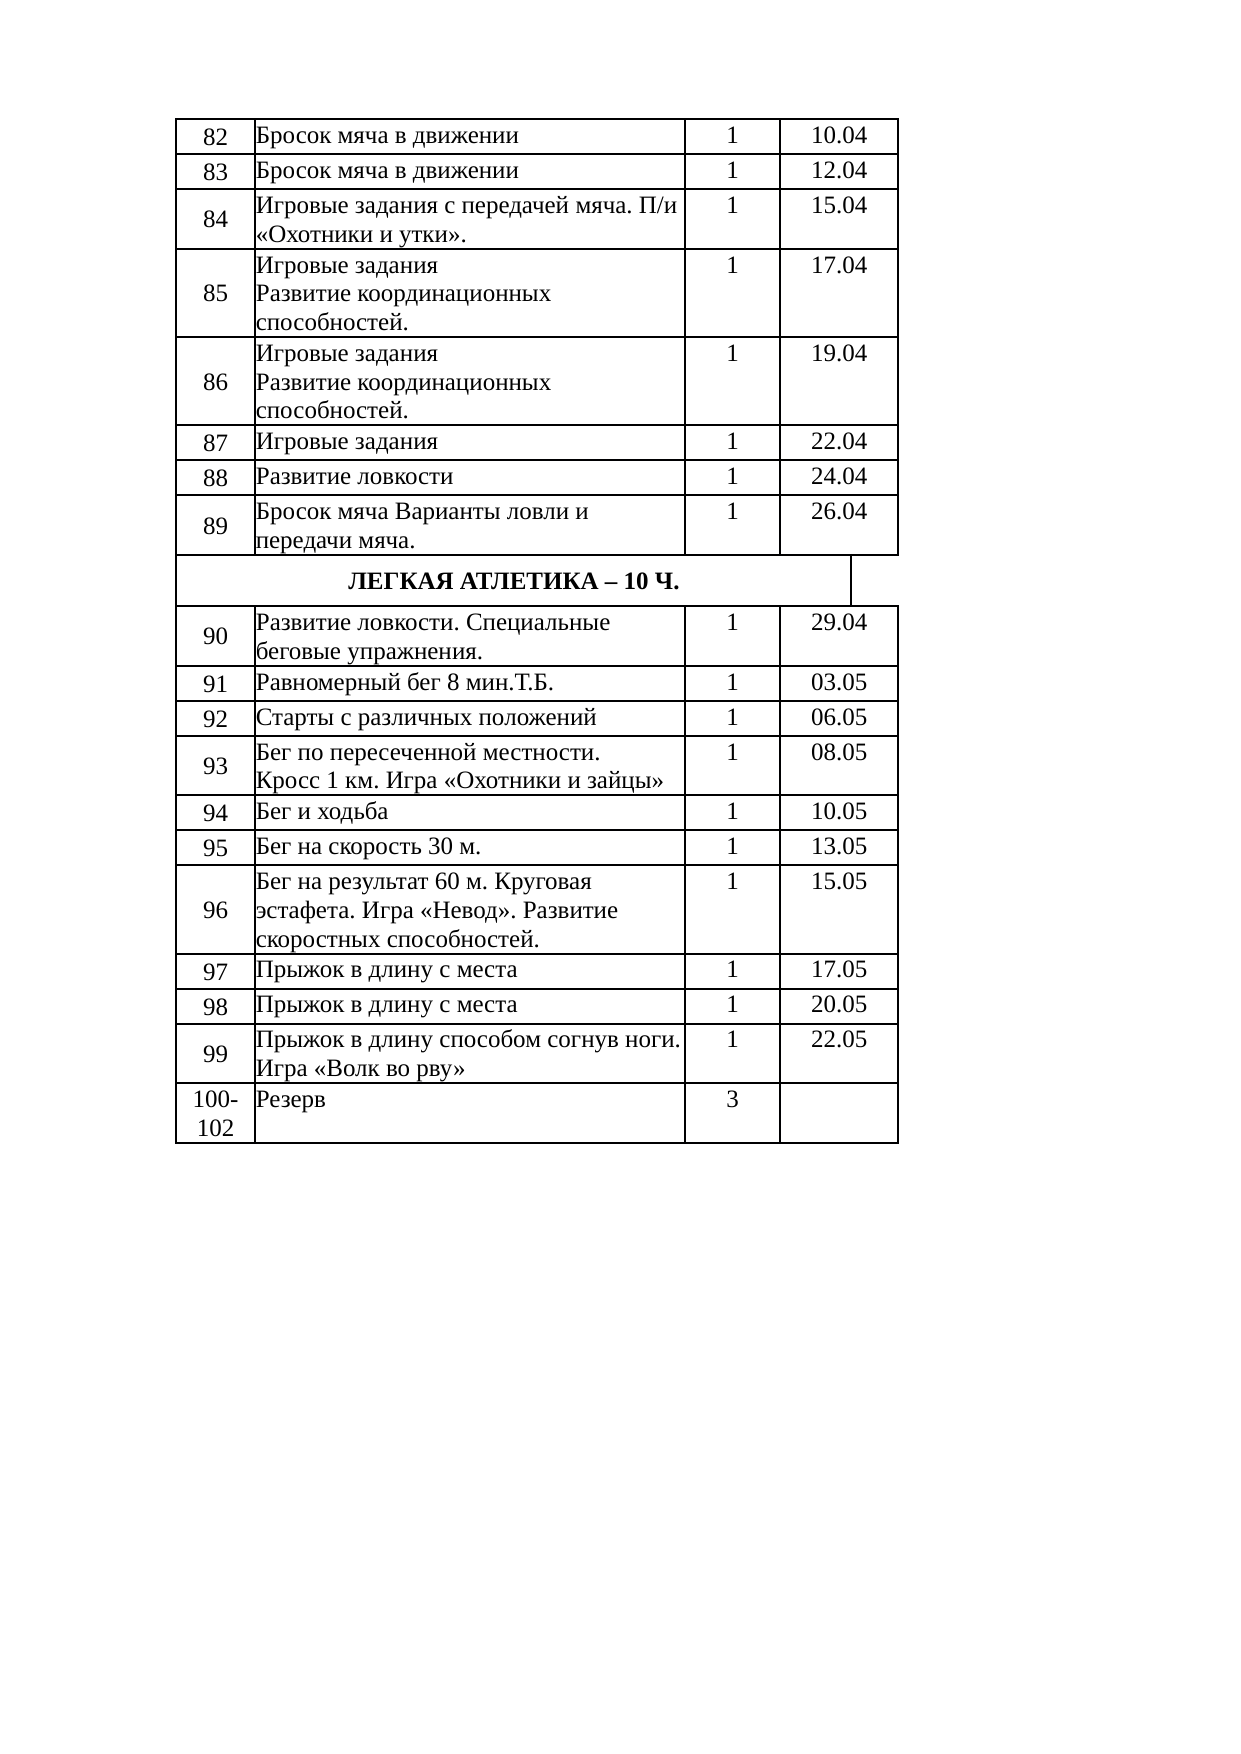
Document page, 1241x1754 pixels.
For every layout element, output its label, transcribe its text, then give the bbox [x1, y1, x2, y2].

table_cell Резерв [256, 1084, 684, 1142]
table_cell Бросок мяча в движении [256, 155, 684, 188]
table_cell 13.05 [781, 831, 897, 864]
table_cell Равномерный бег 8 мин.Т.Б. [256, 667, 684, 699]
table_cell 90 [177, 607, 254, 664]
table_cell 86 [177, 338, 254, 424]
table_cell 1 [686, 737, 779, 794]
table_cell 96 [177, 866, 254, 952]
table_cell Игровые задания [256, 426, 684, 459]
table_cell 1 [686, 667, 779, 699]
table_cell 97 [177, 955, 254, 987]
table_cell 08.05 [781, 737, 897, 794]
table_cell 1 [686, 1025, 779, 1082]
table_cell 10.05 [781, 796, 897, 829]
table_cell 1 [686, 155, 779, 188]
table_cell 1 [686, 461, 779, 494]
table_cell Бросок мяча в движении [256, 120, 684, 153]
table_cell 10.04 [781, 120, 897, 153]
table_cell 87 [177, 426, 254, 459]
table_cell 26.04 [781, 496, 897, 554]
table_cell 89 [177, 496, 254, 554]
table_cell 29.04 [781, 607, 897, 664]
table_cell 1 [686, 190, 779, 248]
table_cell Прыжок в длину с места [256, 990, 684, 1022]
table_cell 99 [177, 1025, 254, 1082]
table_cell 3 [686, 1084, 779, 1142]
table_cell 100-102 [177, 1084, 254, 1142]
table_cell 03.05 [781, 667, 897, 699]
table_cell 1 [686, 702, 779, 734]
table_cell Бег по пересеченной местности. Кросс 1 км. Игра «Охотники и зайцы» [256, 737, 684, 794]
table_cell Бросок мяча Варианты ловли и передачи мяча. [256, 496, 684, 554]
table_cell Игровые задания с передачей мяча. П/и «Охотники и утки». [256, 190, 684, 248]
table_cell 98 [177, 990, 254, 1022]
table_cell 22.05 [781, 1025, 897, 1082]
table_cell 85 [177, 250, 254, 336]
table_cell 17.04 [781, 250, 897, 336]
table_cell 83 [177, 155, 254, 188]
table_cell 1 [686, 831, 779, 864]
table_cell 19.04 [781, 338, 897, 424]
table_cell 20.05 [781, 990, 897, 1022]
table_cell [781, 1084, 897, 1142]
table_cell Прыжок в длину способом согнув ноги. Игра «Волк во рву» [256, 1025, 684, 1082]
table_cell Развитие ловкости. Специальные беговые упражнения. [256, 607, 684, 664]
table_cell 93 [177, 737, 254, 794]
table_cell 24.04 [781, 461, 897, 494]
table_cell 82 [177, 120, 254, 153]
table_cell 1 [686, 426, 779, 459]
table_cell 1 [686, 990, 779, 1022]
table_cell 1 [686, 338, 779, 424]
table_cell 1 [686, 955, 779, 987]
table_cell Игровые задания Развитие координационных способностей. [256, 250, 684, 336]
table_cell 1 [686, 120, 779, 153]
table_cell 22.04 [781, 426, 897, 459]
table_cell 1 [686, 866, 779, 952]
table_cell 1 [686, 796, 779, 829]
table_cell 1 [686, 607, 779, 664]
table_cell Старты с различных положений [256, 702, 684, 734]
table_cell 12.04 [781, 155, 897, 188]
table_cell 15.04 [781, 190, 897, 248]
table_cell 92 [177, 702, 254, 734]
table_cell Развитие ловкости [256, 461, 684, 494]
table_cell 84 [177, 190, 254, 248]
table_cell Бег на скорость 30 м. [256, 831, 684, 864]
table_cell 1 [686, 496, 779, 554]
table_cell 91 [177, 667, 254, 699]
table_cell 94 [177, 796, 254, 829]
table_cell 15.05 [781, 866, 897, 952]
table_cell Бег на результат 60 м. Круговая эстафета. Игра «Невод». Развитие скоростных способностей. [256, 866, 684, 952]
table_cell 06.05 [781, 702, 897, 734]
table_cell Игровые задания Развитие координационных способностей. [256, 338, 684, 424]
table_cell 88 [177, 461, 254, 494]
table_cell Бег и ходьба [256, 796, 684, 829]
table_cell 17.05 [781, 955, 897, 987]
table_cell Прыжок в длину с места [256, 955, 684, 987]
table_cell 95 [177, 831, 254, 864]
table_cell 1 [686, 250, 779, 336]
table_cell ЛЕГКАЯ АТЛЕТИКА – 10 Ч. [177, 556, 850, 605]
